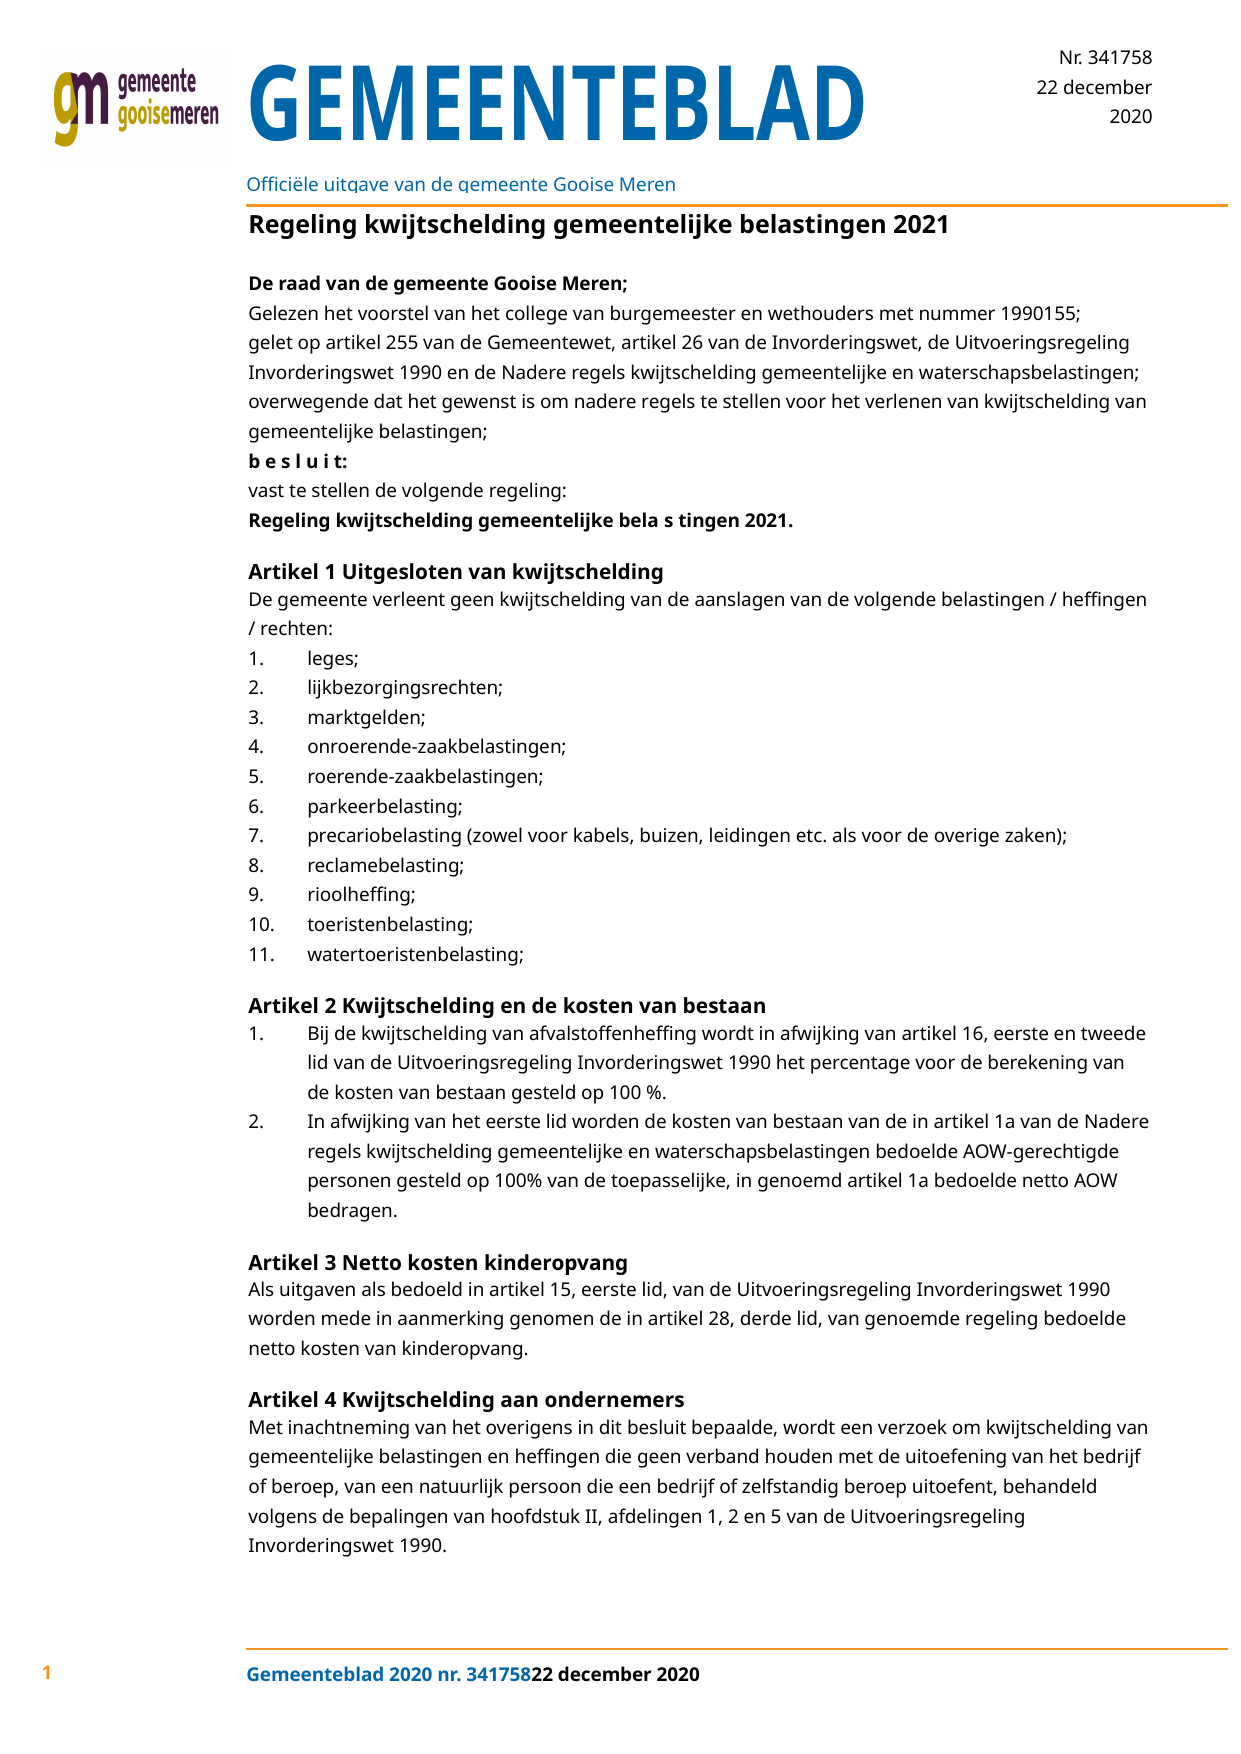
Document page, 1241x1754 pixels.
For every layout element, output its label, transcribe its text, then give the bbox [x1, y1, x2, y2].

list leges; [248, 645, 1152, 671]
text Artikel 2 Kwijtschelding en de kosten van bestaan [248, 991, 1152, 1020]
text Gelezen het voorstel van het college van burgemeester en wethouders met nummer 1990155; [248, 300, 1152, 326]
text Met inachtneming van het overigens in dit besluit bepaalde, wordt een verzoek om kwijtschelding van gemeentelijke belastingen en heffingen die geen verband houden met de uitoefening van het bedrijf of beroep, van een natuurlijk persoon die een bedrijf of zelfstandig beroep uitoefent, behandeld volgens de bepalingen van hoofdstuk II, afdelingen 1, 2 en 5 van de Uitvoeringsregeling Invorderingswet 1990. [248, 1414, 1152, 1558]
list Bij de kwijtschelding van afvalstoffenheffing wordt in afwijking van artikel 16, eerste en tweede lid van de Uitvoeringsregeling Invorderingswet 1990 het percentage voor de berekening van de kosten van bestaan gesteld op 100 %. [248, 1020, 1152, 1104]
list rioolheffing; [248, 882, 1152, 907]
list onroerende-zaakbelastingen; [248, 734, 1152, 759]
text De gemeente verleent geen kwijtschelding van de aanslagen van de volgende belastingen / heffingen / rechten: [248, 586, 1152, 641]
text Regeling kwijtschelding gemeentelijke bela s tingen 2021. [248, 507, 1152, 533]
text vast te stellen de volgende regeling: [248, 477, 1152, 503]
text overwegende dat het gewenst is om nadere regels te stellen voor het verlenen van kwijtschelding van gemeentelijke belastingen; [248, 389, 1152, 444]
text De raad van de gemeente Gooise Meren; [248, 270, 1152, 296]
list reclamebelasting; [248, 852, 1152, 878]
text Artikel 4 Kwijtschelding aan ondernemers [248, 1386, 1152, 1414]
list precariobelasting (zowel voor kabels, buizen, leidingen etc. als voor de overige zaken); [248, 822, 1152, 848]
text Artikel 3 Netto kosten kinderopvang [248, 1248, 1152, 1276]
list roerende-zaakbelastingen; [248, 763, 1152, 789]
list parkeerbelasting; [248, 793, 1152, 819]
list lijkbezorgingsrechten; [248, 674, 1152, 700]
list watertoeristenbelasting; [248, 941, 1152, 967]
text b e s l u i t: [248, 448, 1152, 473]
text gelet op artikel 255 van de Gemeentewet, artikel 26 van de Invorderingswet, de Uitvoeringsregeling Invorderingswet 1990 en de Nadere regels kwijtschelding gemeentelijke en waterschapsbelastingen; [248, 329, 1152, 385]
text Regeling kwijtschelding gemeentelijke belastingen 2021 [248, 207, 1152, 241]
list toeristenbelasting; [248, 911, 1152, 937]
text Als uitgaven als bedoeld in artikel 15, eerste lid, van de Uitvoeringsregeling Invorderingswet 1990 worden mede in aanmerking genomen de in artikel 28, derde lid, van genoemde regeling bedoelde netto kosten van kinderopvang. [248, 1276, 1152, 1361]
picture [41, 47, 231, 172]
list In afwijking van het eerste lid worden de kosten van bestaan van de in artikel 1a van de Nadere regels kwijtschelding gemeentelijke en waterschapsbelastingen bedoelde AOW-gerechtigde personen gesteld op 100% van de toepasselijke, in genoemd artikel 1a bedoelde netto AOW bedragen. [248, 1108, 1152, 1223]
text Artikel 1 Uitgesloten van kwijtschelding [248, 557, 1152, 586]
list marktgelden; [248, 704, 1152, 730]
